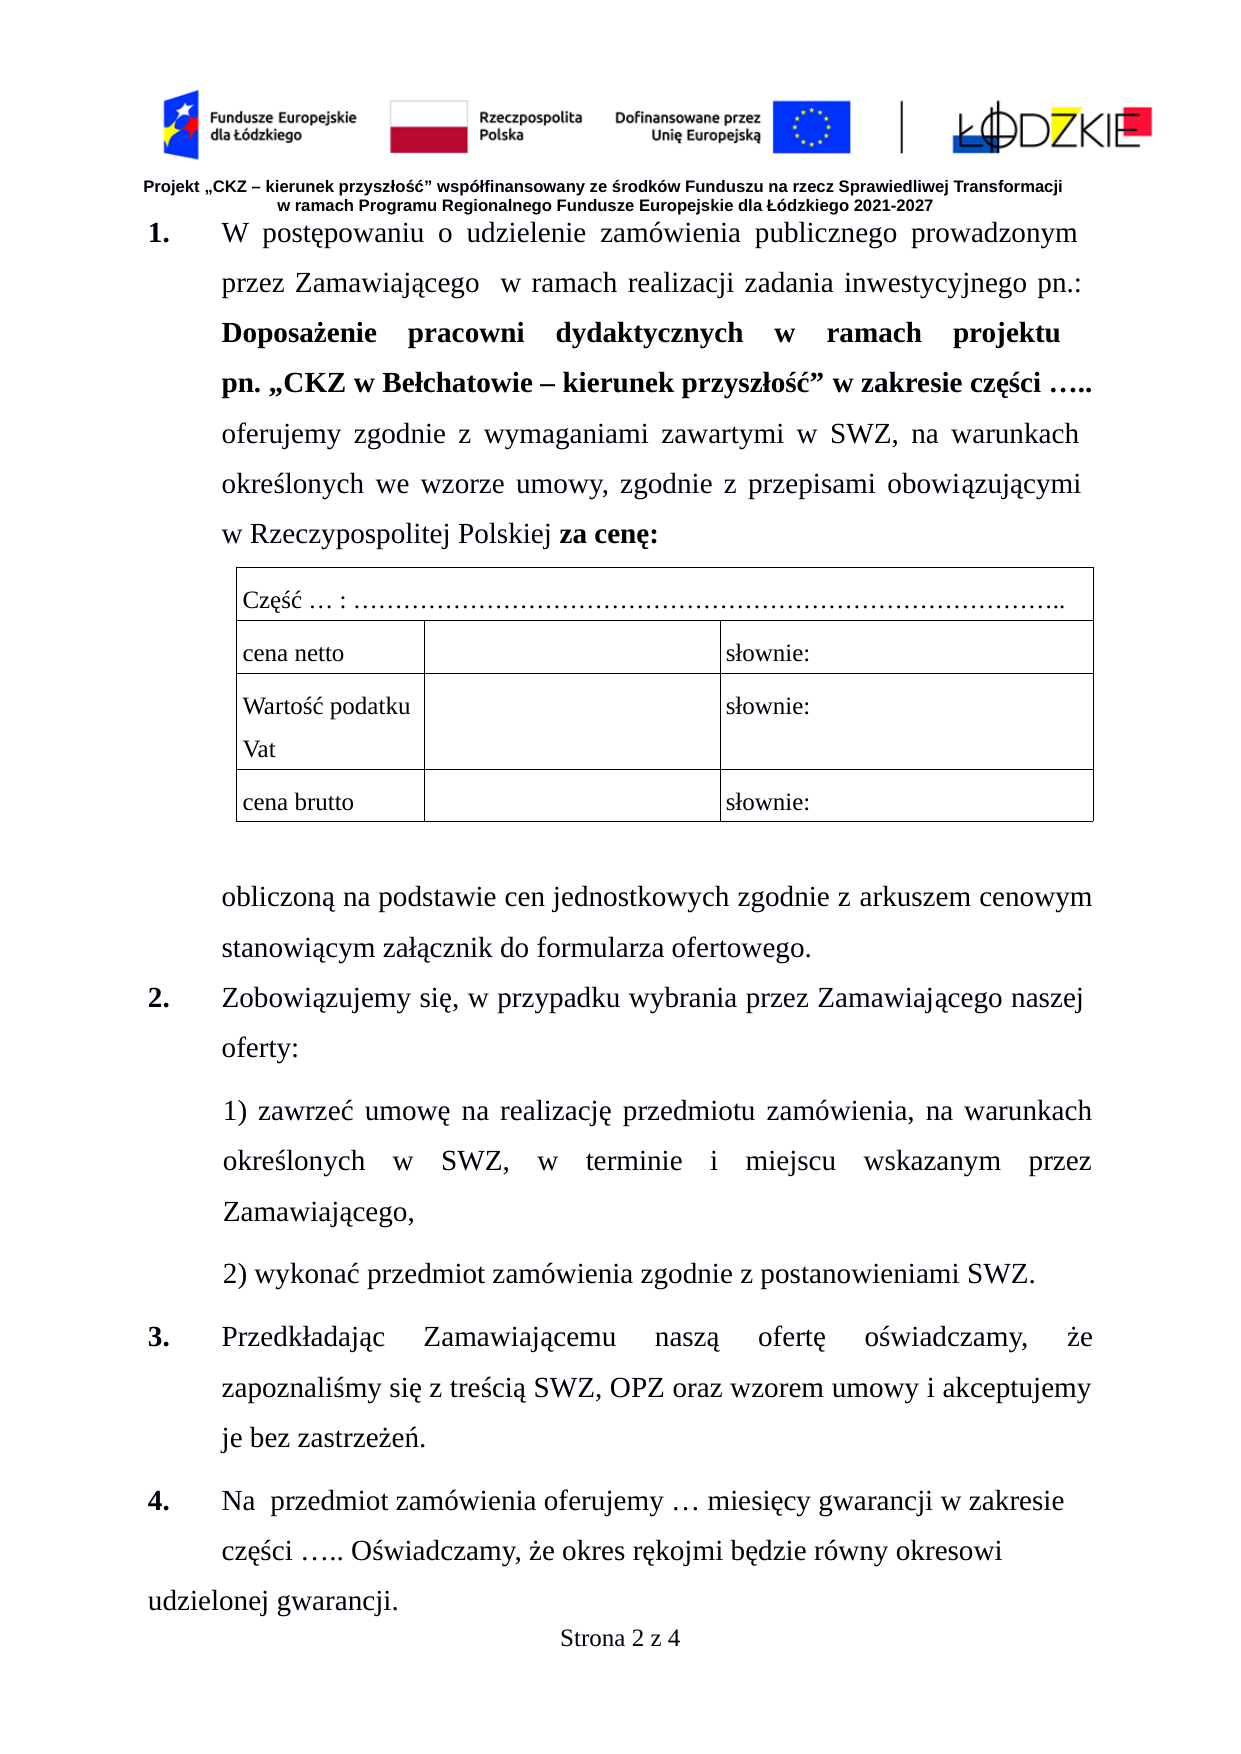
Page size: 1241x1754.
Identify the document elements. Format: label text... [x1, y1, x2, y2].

picture [147, 73, 1169, 177]
table_cell słownie: [721, 674, 1093, 768]
table_cell cena brutto [237, 770, 424, 821]
table_cell Wartość podatku Vat [237, 674, 424, 768]
table_cell [425, 770, 720, 821]
table_cell [425, 621, 720, 672]
table_cell słownie: [721, 621, 1093, 672]
text 3. Przedkładając Zamawiającemu naszą ofertę oświadczamy, że zapoznaliśmy się z treścią SWZ, OPZ oraz wzorem umowy i akceptujemy je bez zastrzeżeń. [148, 1319, 1093, 1453]
text 1. W postępowaniu o udzielenie zamówienia publicznego prowadzonym przez Zamawiającego w ramach realizacji zadania inwestycyjnego pn.: Doposażenie pracowni dydaktycznych w ramach projektu pn. „CKZ w Bełchatowie – kierunek przyszłość” w zakresie części ….. oferujemy zgodnie z wymaganiami zawartymi w SWZ, na warunkach określonych we wzorze umowy, zgodnie z przepisami obowiązującymi w Rzeczypospolitej Polskiej za cenę: [148, 215, 1093, 550]
text 2) wykonać przedmiot zamówienia zgodnie z postanowieniami SWZ. [223, 1257, 1093, 1290]
text 4. Na przedmiot zamówienia oferujemy … miesięcy gwarancji w zakresie części ….. Oświadczamy, że okres rękojmi będzie równy okresowi udzielonej gwarancji. [148, 1483, 1093, 1617]
text obliczoną na podstawie cen jednostkowych zgodnie z arkuszem cenowym stanowiącym załącznik do formularza ofertowego. [148, 834, 1093, 963]
table_header Część … : ………………………………………………………………………….. [237, 568, 1093, 620]
table_cell cena netto [237, 621, 424, 672]
text 2. Zobowiązujemy się, w przypadku wybrania przez Zamawiającego naszej oferty: [148, 980, 1093, 1064]
table_cell [425, 674, 720, 768]
text 1) zawrzeć umowę na realizację przedmiotu zamówienia, na warunkach określonych w SWZ, w terminie i miejscu wskazanym przez Zamawiającego, [223, 1093, 1093, 1227]
table_cell słownie: [721, 770, 1093, 821]
